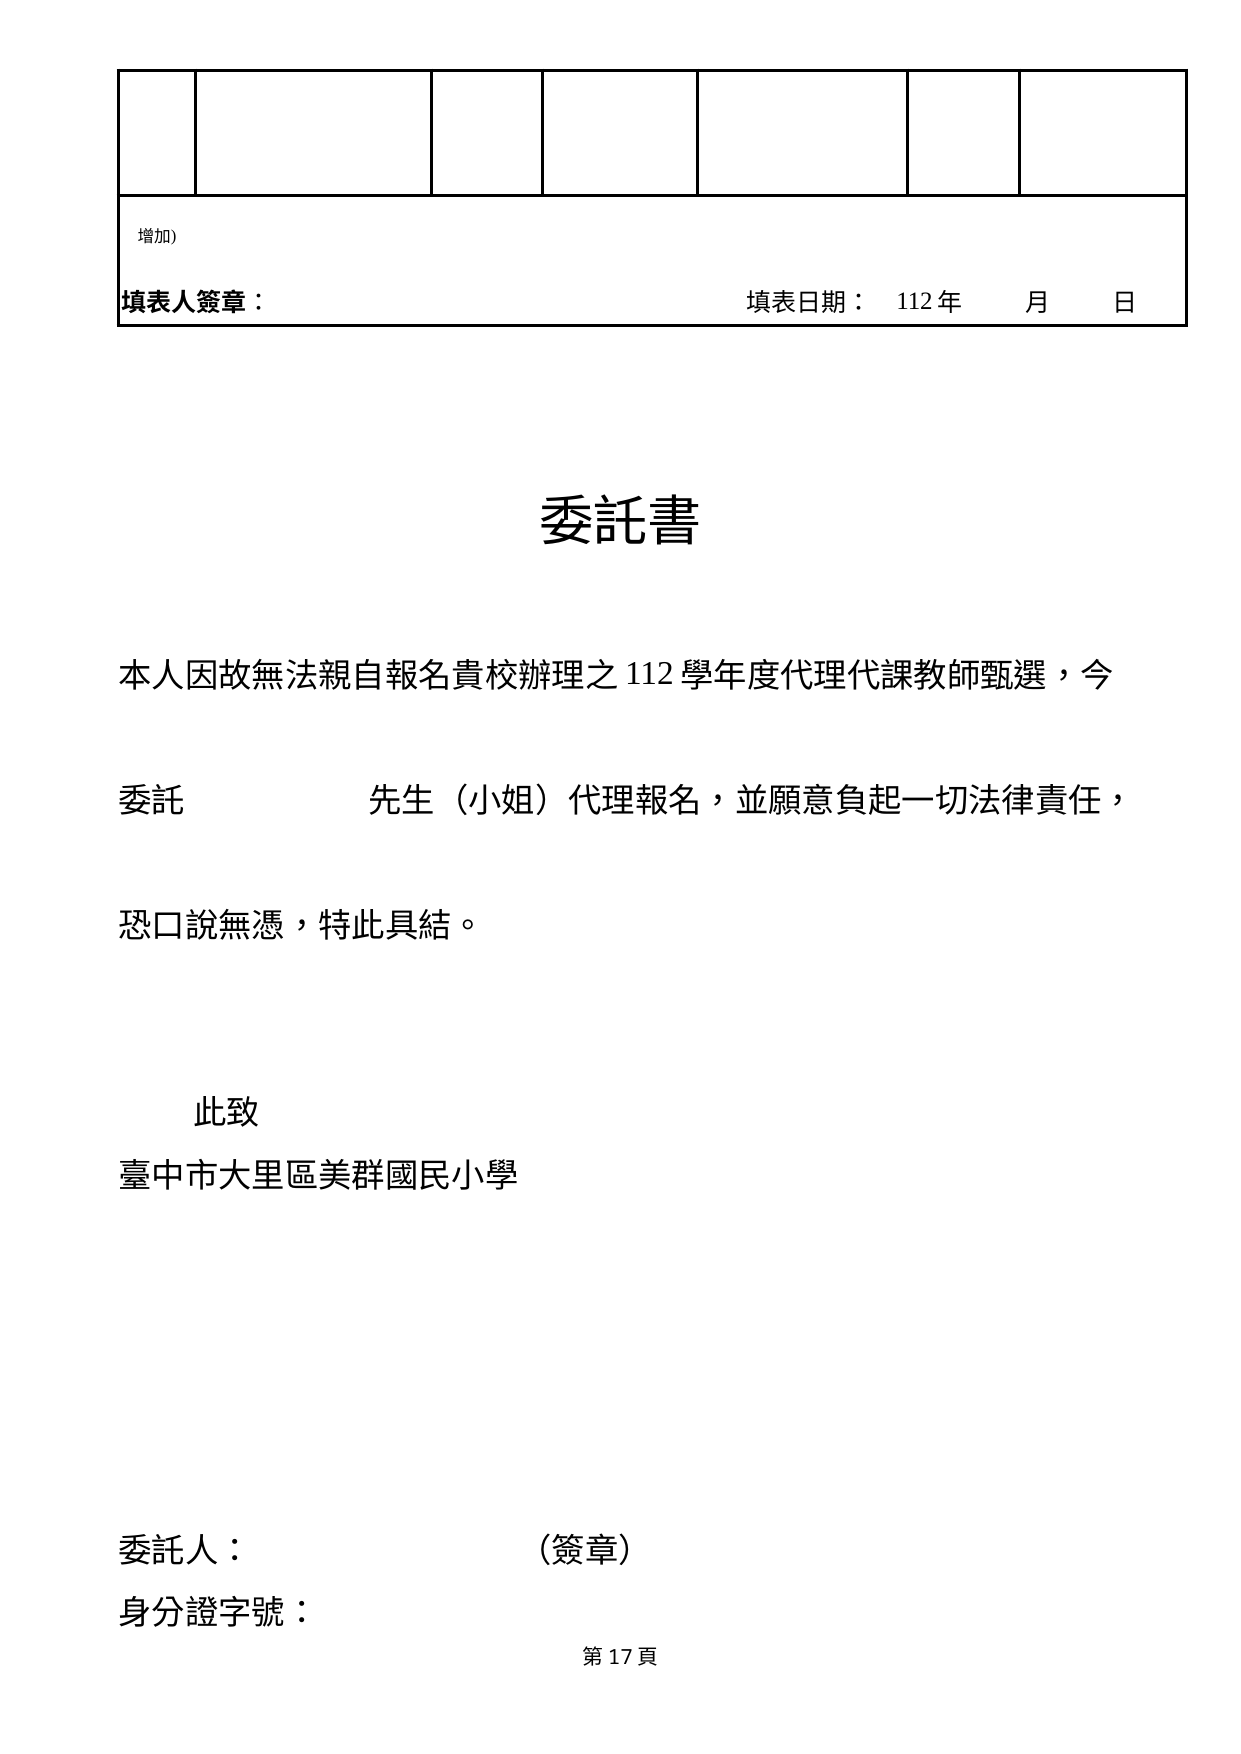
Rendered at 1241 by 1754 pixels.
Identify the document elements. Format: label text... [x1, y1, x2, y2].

text 臺中市大里區美群國民小學 [118, 1131, 1122, 1193]
text 此致 [118, 1068, 1122, 1131]
table_cell 經 歷 (可自行增加) [120, 72, 194, 193]
text 委託 先生（小姐）代理報名，並願意負起一切法律責任， [118, 756, 1122, 818]
text 本人因故無法親自報名貴校辦理之112學年度代理代課教師甄選，今 [118, 631, 1122, 693]
table_cell 填表人簽章： 填表日期： 112年 月 日 [120, 197, 1185, 323]
table_cell [1021, 72, 1185, 193]
text 恐口說無憑，特此具結。 [118, 881, 1122, 943]
table_cell [699, 72, 906, 193]
text 身分證字號： [118, 1568, 1122, 1631]
table_cell [544, 72, 696, 193]
table_cell [197, 72, 430, 193]
table_cell [909, 72, 1018, 193]
table_cell [433, 72, 541, 193]
text 委託人： （簽章） [118, 1506, 1122, 1568]
text 委託書 [118, 443, 1122, 568]
